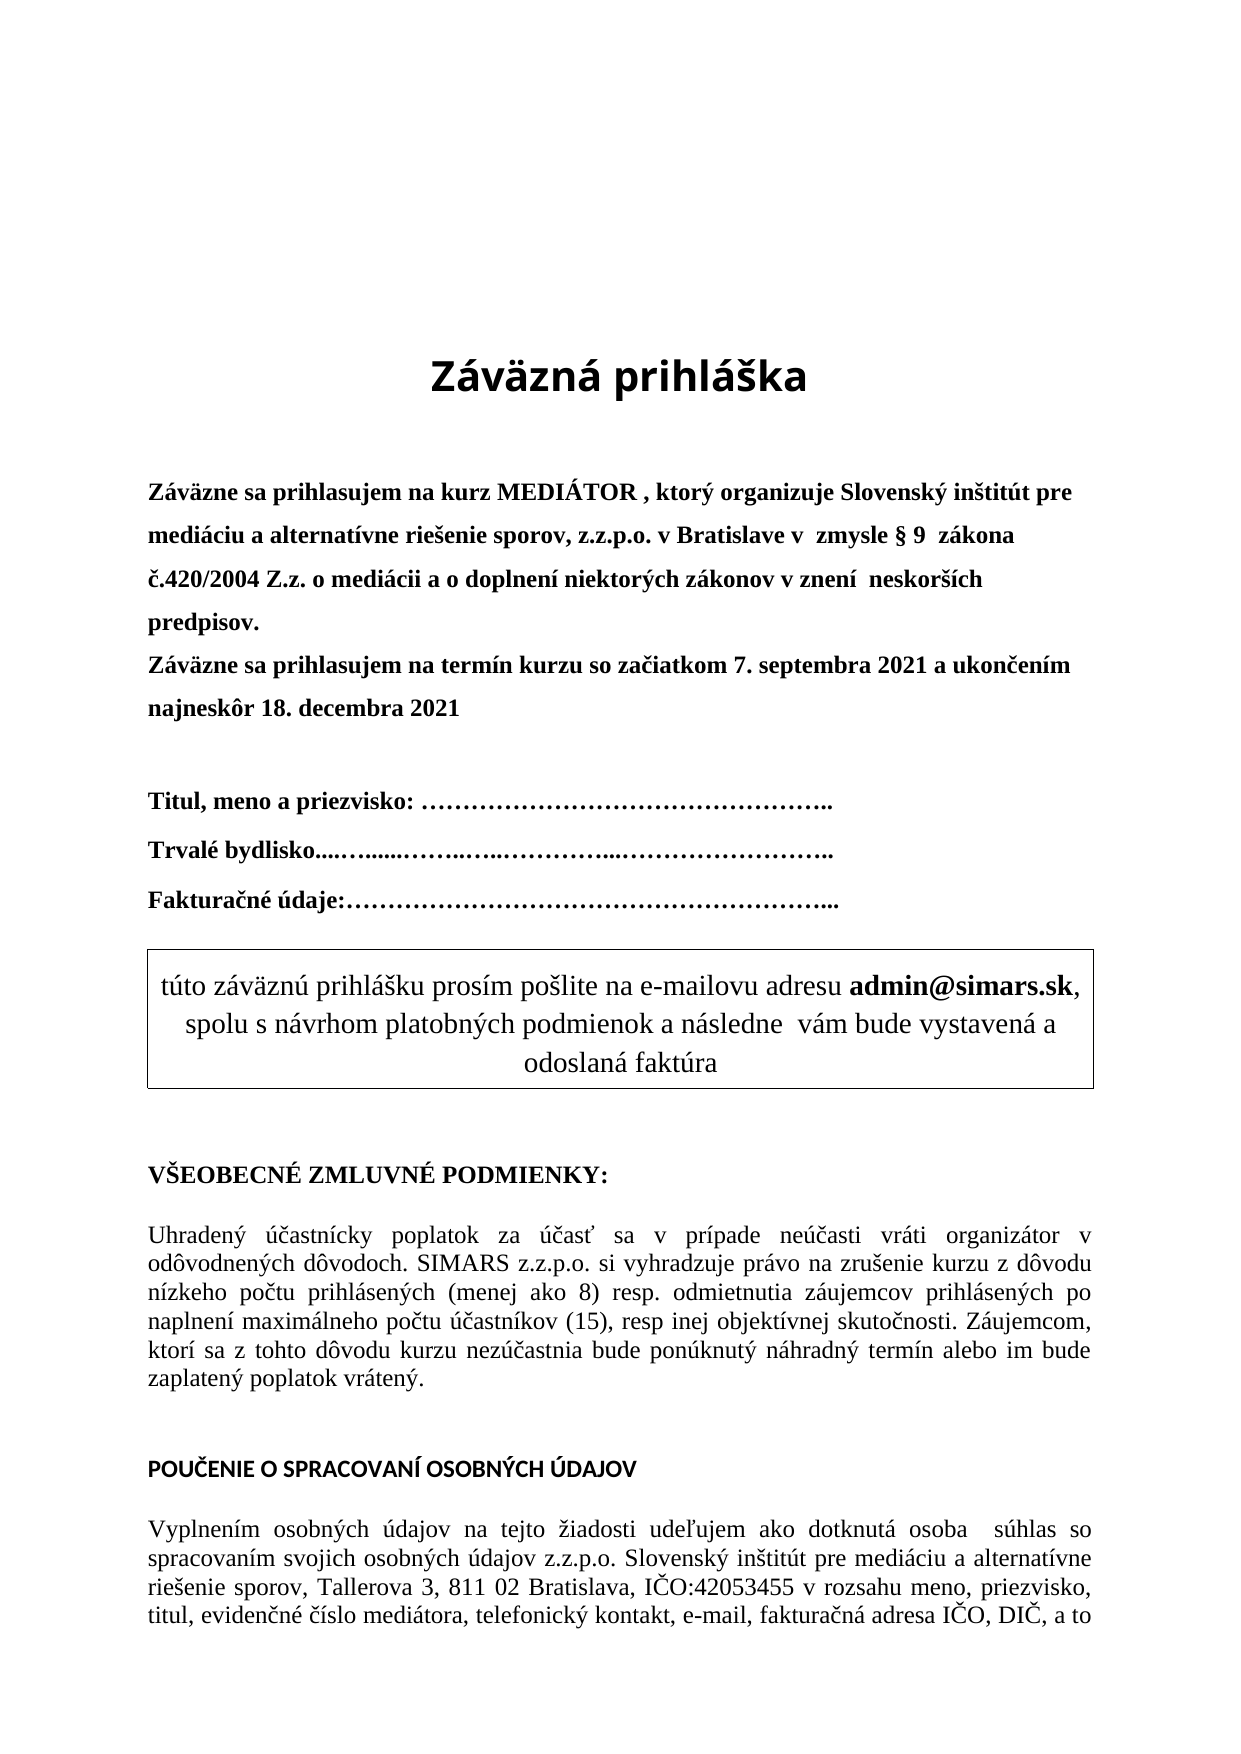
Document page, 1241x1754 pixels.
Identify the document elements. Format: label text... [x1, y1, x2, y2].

text Záväzná prihláška [148, 347, 1093, 403]
text Fakturačné údaje:…………………………………………………... [148, 885, 1093, 914]
text VŠEOBECNÉ ZMLUVNÉ PODMIENKY: [148, 1158, 1093, 1189]
text Trvalé bydlisko....…......……..…..…………...…………………….. [148, 835, 1093, 864]
text POUČENIE O SPRACOVANÍ OSOBNÝCH ÚDAJOV [148, 1453, 1093, 1484]
text Titul, meno a priezvisko: ………………………………………….. [148, 757, 1093, 814]
table_header túto záväznú prihlášku prosím pošlite na e-mailovu adresu admin@simars.sk, spolu s návrhom platobných podmienok a následne vám bude vystavená a odoslaná faktúra [148, 950, 1093, 1088]
text Uhradený účastnícky poplatok za účasť sa v prípade neúčasti vráti organizátor v odôvodnených dôvodoch. SIMARS z.z.p.o. si vyhradzuje právo na zrušenie kurzu z dôvodu nízkeho počtu prihlásených (menej ako 8) resp. odmietnutia záujemcov prihlásených po naplnení maximálneho počtu účastníkov (15), resp inej objektívnej skutočnosti. Záujemcom, ktorí sa z tohto dôvodu kurzu nezúčastnia bude ponúknutý náhradný termín alebo im bude zaplatený poplatok vrátený. [148, 1220, 1093, 1392]
text Záväzne sa prihlasujem na kurz MEDIÁTOR , ktorý organizuje Slovenský inštitút pre mediáciu a alternatívne riešenie sporov, z.z.p.o. v Bratislave v zmysle § 9 zákona č.420/2004 Z.z. o mediácii a o doplnení niektorých zákonov v znení neskorších predpisov. Záväzne sa prihlasujem na termín kurzu so začiatkom 7. septembra 2021 a ukončením najneskôr 18. decembra 2021 [148, 477, 1093, 722]
text Vyplnením osobných údajov na tejto žiadosti udeľujem ako dotknutá osoba súhlas so spracovaním svojich osobných údajov z.z.p.o. Slovenský inštitút pre mediáciu a alternatívne riešenie sporov, Tallerova 3, 811 02 Bratislava, IČO:42053455 v rozsahu meno, priezvisko, titul, evidenčné číslo mediátora, telefonický kontakt, e-mail, fakturačná adresa IČO, DIČ, a to [148, 1514, 1093, 1629]
